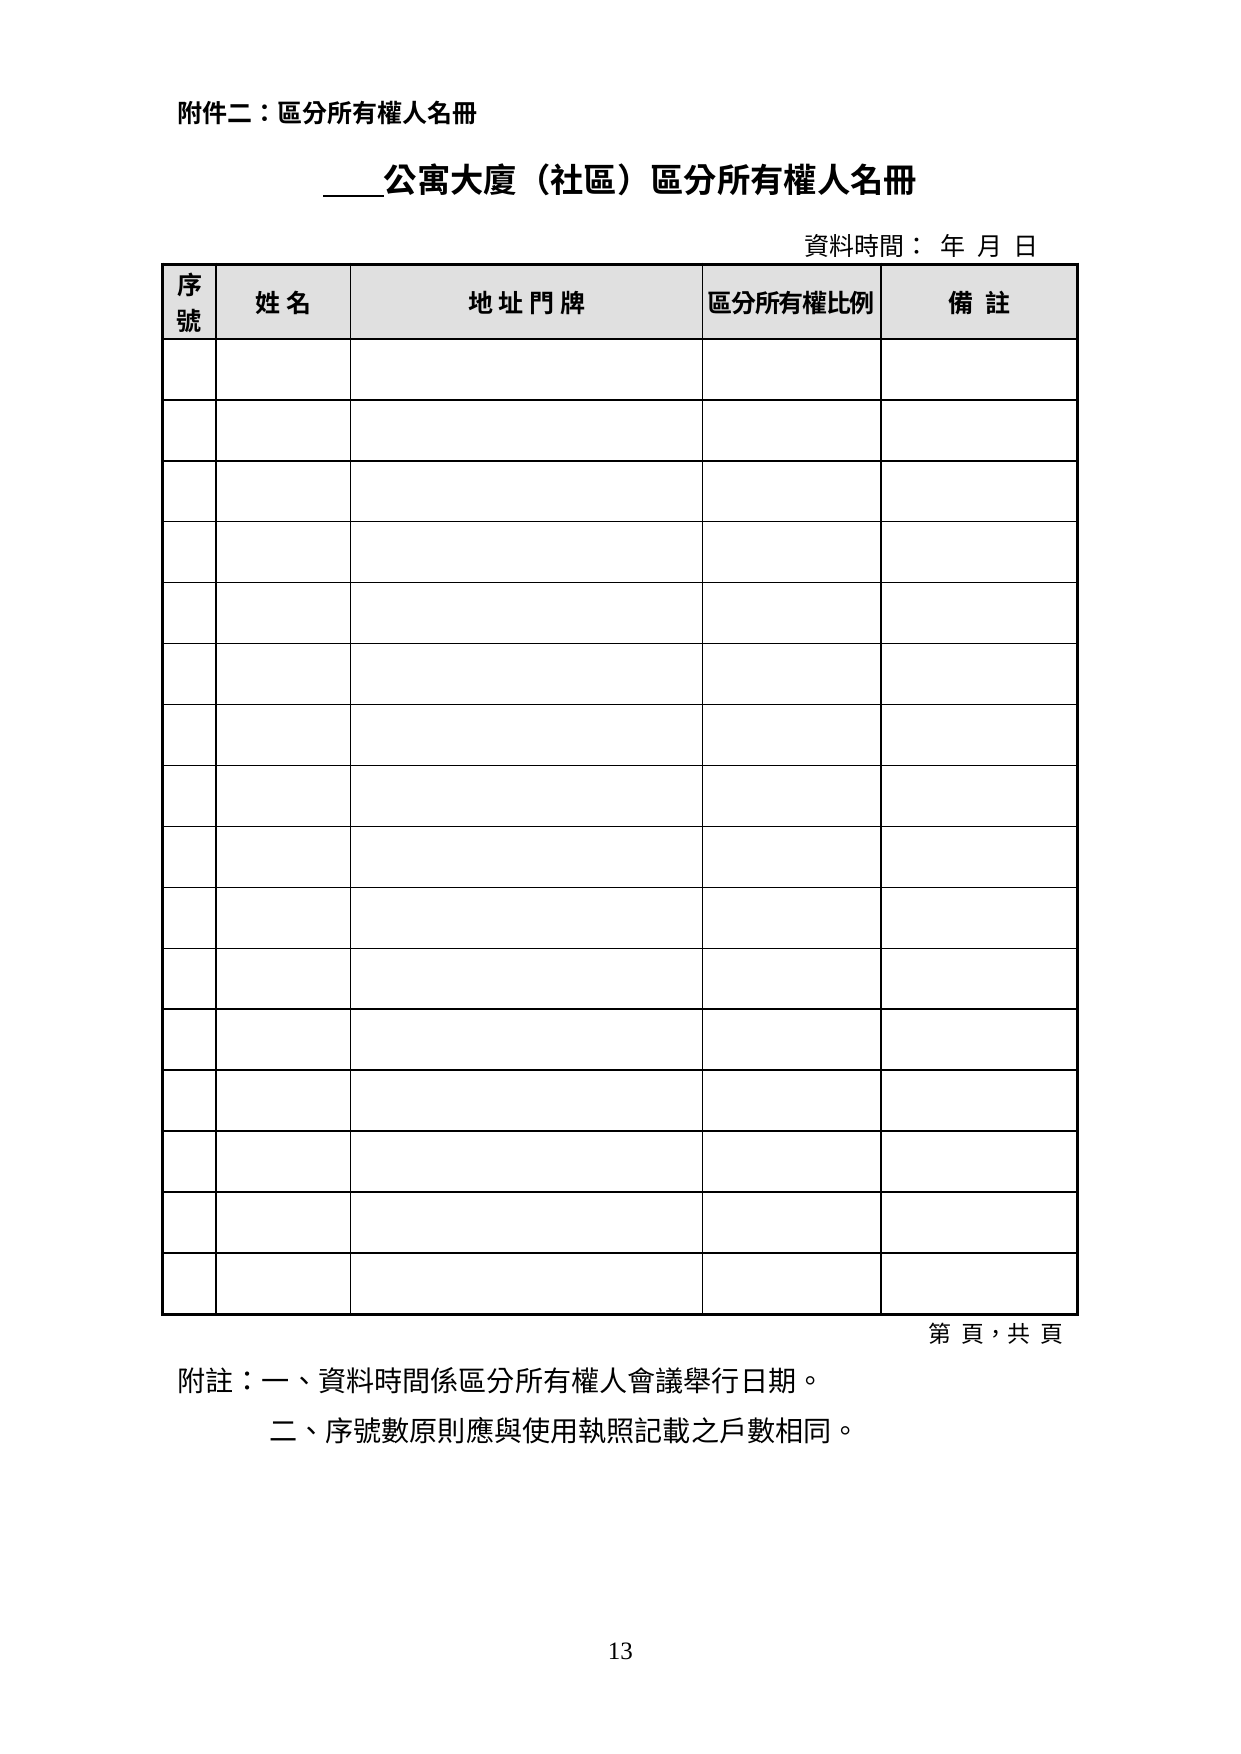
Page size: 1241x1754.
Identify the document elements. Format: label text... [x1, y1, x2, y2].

table_cell [217, 766, 350, 826]
table_cell [882, 949, 1076, 1008]
text 附件二：區分所有權人名冊 [177, 89, 1063, 130]
table_cell [217, 644, 350, 704]
table_cell [882, 462, 1076, 521]
table_cell [882, 705, 1076, 764]
table_cell [217, 462, 350, 521]
table_cell [703, 644, 880, 704]
table_header 地 址 門 牌 [351, 266, 702, 338]
table_cell [217, 340, 350, 399]
table_cell [351, 949, 702, 1008]
table_cell [351, 1254, 702, 1313]
table_cell [164, 705, 215, 764]
table_cell [703, 766, 880, 826]
table_header 區分所有權比例 [703, 266, 880, 338]
table_cell [164, 401, 215, 460]
table_cell [351, 1071, 702, 1130]
table_cell [217, 522, 350, 582]
table_cell [882, 1132, 1076, 1191]
table_cell [164, 888, 215, 947]
table_cell [882, 401, 1076, 460]
text 公寓大廈（社區）區分所有權人名冊 [177, 155, 1063, 201]
table_cell [164, 462, 215, 521]
table_cell [164, 340, 215, 399]
table_cell [164, 949, 215, 1008]
table_cell [164, 1254, 215, 1313]
table_cell [351, 1010, 702, 1069]
table_cell [882, 766, 1076, 826]
table_cell [351, 705, 702, 764]
text 二、序號數原則應與使用執照記載之戶數相同。 [227, 1412, 1063, 1449]
table_cell [217, 401, 350, 460]
table_cell [164, 1132, 215, 1191]
table_cell [703, 401, 880, 460]
table_cell [882, 340, 1076, 399]
table_header 備 註 [882, 266, 1076, 338]
table_cell [164, 1010, 215, 1069]
table_cell [703, 1193, 880, 1252]
table_cell [351, 888, 702, 947]
table_cell [164, 583, 215, 643]
table_cell [703, 705, 880, 764]
table_cell [351, 340, 702, 399]
table_cell [351, 522, 702, 582]
table_cell [703, 949, 880, 1008]
table_cell [164, 766, 215, 826]
table_cell [703, 1132, 880, 1191]
table_cell [217, 888, 350, 947]
table_cell [351, 766, 702, 826]
table_cell [164, 827, 215, 886]
table_cell [351, 1132, 702, 1191]
table_cell [217, 1010, 350, 1069]
table_cell [217, 949, 350, 1008]
table_cell [703, 888, 880, 947]
table_cell [351, 401, 702, 460]
table_cell [217, 827, 350, 886]
table_cell [351, 583, 702, 643]
table_cell [217, 705, 350, 764]
table_cell [351, 827, 702, 886]
table_cell [882, 827, 1076, 886]
table_cell [703, 462, 880, 521]
table_cell [217, 583, 350, 643]
table_cell [882, 1193, 1076, 1252]
table_cell [351, 644, 702, 704]
table_cell [703, 583, 880, 643]
table_cell [882, 644, 1076, 704]
table_cell [164, 522, 215, 582]
table_cell [217, 1254, 350, 1313]
table_cell [703, 340, 880, 399]
table_cell [164, 1193, 215, 1252]
table_cell [703, 827, 880, 886]
table_cell [217, 1071, 350, 1130]
table_cell [703, 1010, 880, 1069]
table_cell [882, 1010, 1076, 1069]
table_cell [217, 1193, 350, 1252]
table_cell [164, 644, 215, 704]
table_cell [882, 522, 1076, 582]
table_cell [217, 1132, 350, 1191]
text 第 頁，共 頁 [177, 1316, 1063, 1349]
table_cell [351, 462, 702, 521]
table_cell [703, 522, 880, 582]
table_header 序號 [164, 266, 215, 338]
table_cell [882, 1254, 1076, 1313]
table_header 姓 名 [217, 266, 350, 338]
table_cell [703, 1071, 880, 1130]
table_cell [164, 1071, 215, 1130]
table_cell [703, 1254, 880, 1313]
table_cell [882, 888, 1076, 947]
table_cell [882, 583, 1076, 643]
text 資料時間： 年 月 日 [177, 226, 1038, 262]
table_cell [882, 1071, 1076, 1130]
text 附註：一、資料時間係區分所有權人會議舉行日期。 [177, 1362, 1063, 1399]
table_cell [351, 1193, 702, 1252]
